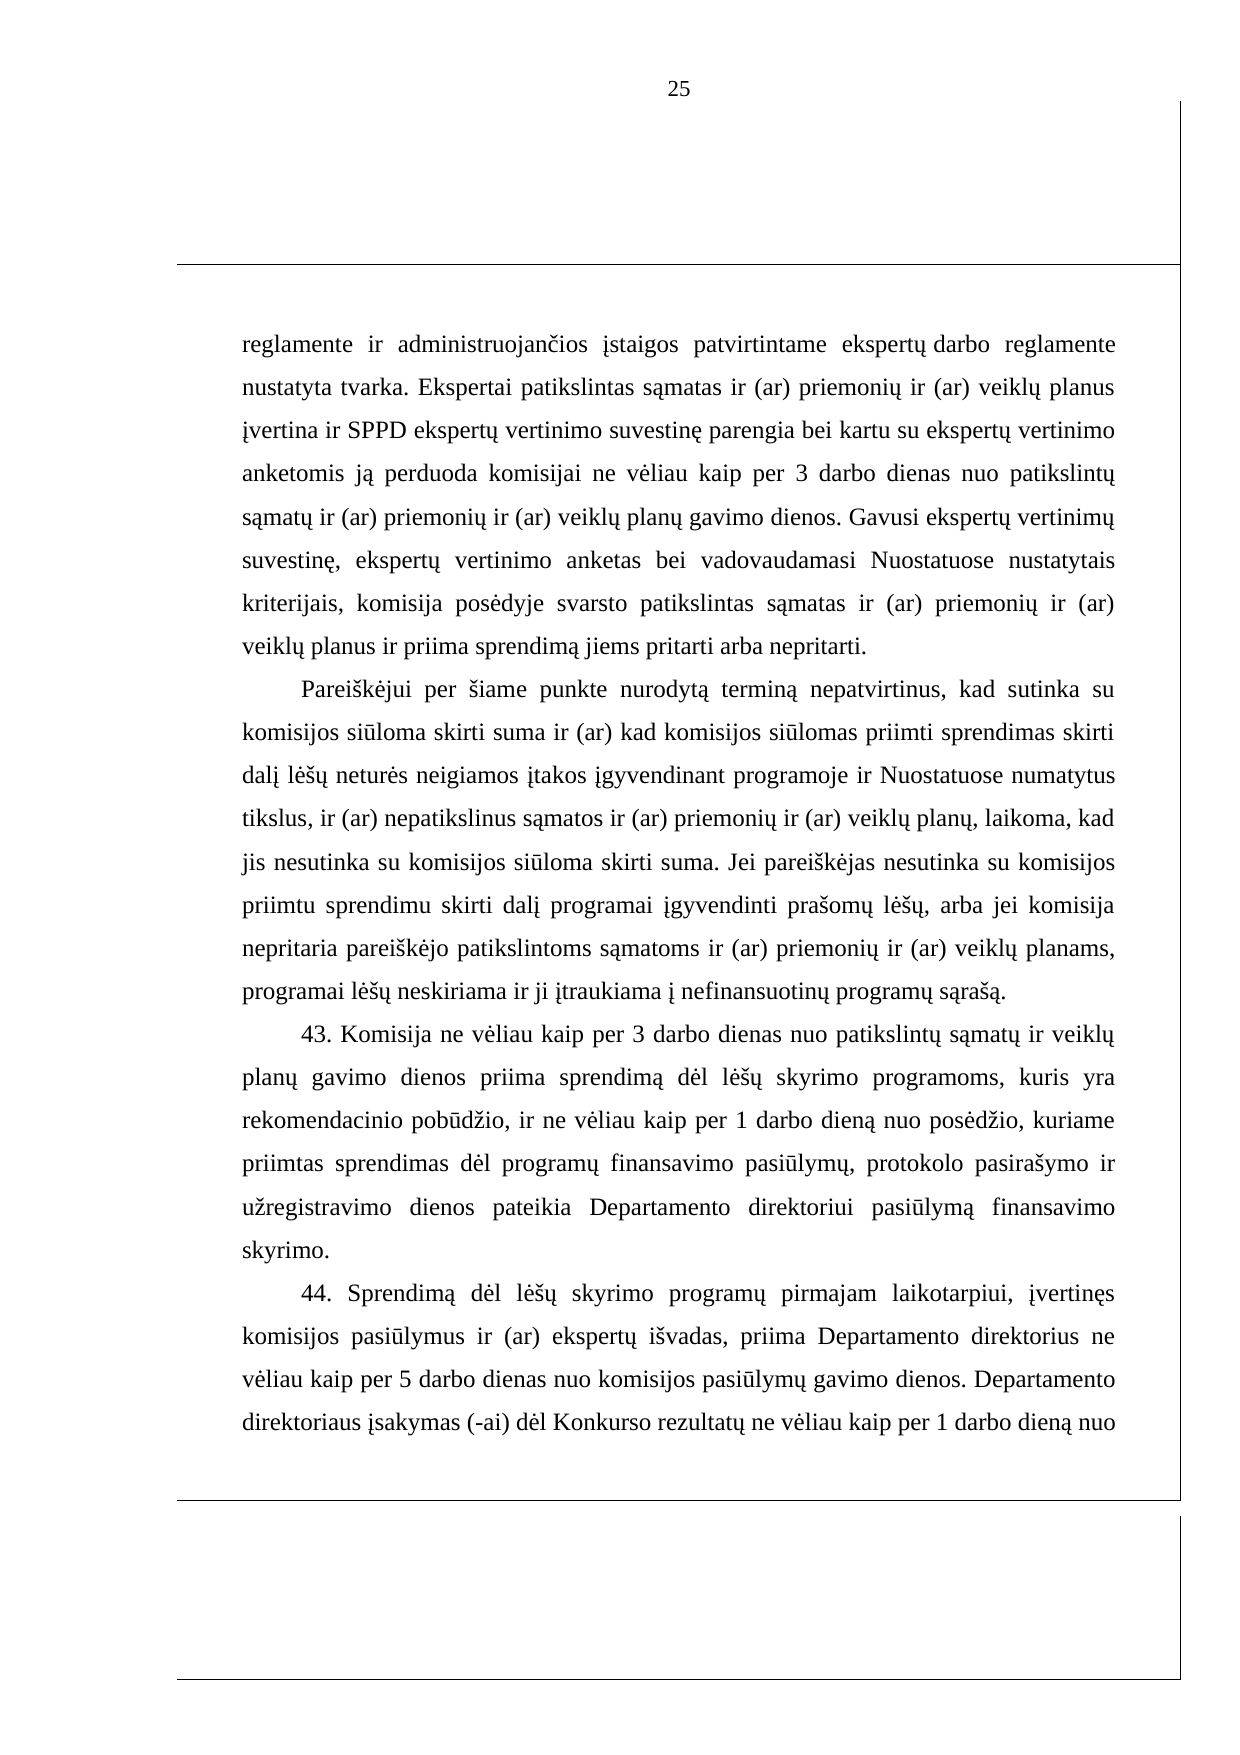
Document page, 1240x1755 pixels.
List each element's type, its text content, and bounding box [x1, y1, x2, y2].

text Pareiškėjui per šiame punkte nurodytą terminą nepatvirtinus, kad sutinka su komisijos siūloma skirti suma ir (ar) kad komisijos siūlomas priimti sprendimas skirti dalį lėšų neturės neigiamos įtakos įgyvendinant programoje ir Nuostatuose numatytus tikslus, ir (ar) nepatikslinus sąmatos ir (ar) priemonių ir (ar) veiklų planų, laikoma, kad jis nesutinka su komisijos siūloma skirti suma. Jei pareiškėjas nesutinka su komisijos priimtu sprendimu skirti dalį programai įgyvendinti prašomų lėšų, arba jei komisija nepritaria pareiškėjo patikslintoms sąmatoms ir (ar) priemonių ir (ar) veiklų planams, programai lėšų neskiriama ir ji įtraukiama į nefinansuotinų programų sąrašą. [177, 609, 1181, 954]
text 42. Komisijai iš pareiškėjo gavus patvirtinimą, kad pareiškėjas sutinka su komisijos siūloma skirti suma ir kad komisijos siūlomas priimti sprendimas skirti dalį lėšų neturės neigiamos įtakos įgyvendinant Nuostatuose ir programoje numatytus tikslus, bei patikslintas sąmatas ir (ar) priemonių ir (ar) veiklų planus, ne vėliau kaip kitą darbo dieną nuo patikslintų sąmatų ir (ar) priemonių ir (ar) veiklų planų gavimo dienos šie dokumentai perduodami įvertinti ekspertams Nuostatuose, komisijos darbo reglamente ir administruojančios įstaigos patvirtintame ekspertų darbo reglamente nustatyta tvarka. Ekspertai patikslintas sąmatas ir (ar) priemonių ir (ar) veiklų planus įvertina ir SPPD ekspertų vertinimo suvestinę parengia bei kartu su ekspertų vertinimo anketomis ją perduoda komisijai ne vėliau kaip per 3 darbo dienas nuo patikslintų sąmatų ir (ar) priemonių ir (ar) veiklų planų gavimo dienos. Gavusi ekspertų vertinimų suvestinę, ekspertų vertinimo anketas bei vadovaudamasi Nuostatuose nustatytais kriterijais, komisija posėdyje svarsto patikslintas sąmatas ir (ar) priemonių ir (ar) veiklų planus ir priima sprendimą jiems pritarti arba nepritarti. [177, 264, 1181, 609]
text 43. Komisija ne vėliau kaip per 3 darbo dienas nuo patikslintų sąmatų ir veiklų planų gavimo dienos priima sprendimą dėl lėšų skyrimo programoms, kuris yra rekomendacinio pobūdžio, ir ne vėliau kaip per 1 darbo dieną nuo posėdžio, kuriame priimtas sprendimas dėl programų finansavimo pasiūlymų, protokolo pasirašymo ir užregistravimo dienos pateikia Departamento direktoriui pasiūlymą finansavimo skyrimo. [177, 954, 1181, 1213]
text 44. Sprendimą dėl lėšų skyrimo programų pirmajam laikotarpiui, įvertinęs komisijos pasiūlymus ir (ar) ekspertų išvadas, priima Departamento direktorius ne vėliau kaip per 5 darbo dienas nuo komisijos pasiūlymų gavimo dienos. Departamento direktoriaus įsakymas (-ai) dėl Konkurso rezultatų ne vėliau kaip per 1 darbo dieną nuo jo pasirašymo datos yra paskelbiamas (-i) Departamento interneto svetainėje www.jrd.lt. [177, 1213, 1181, 1500]
